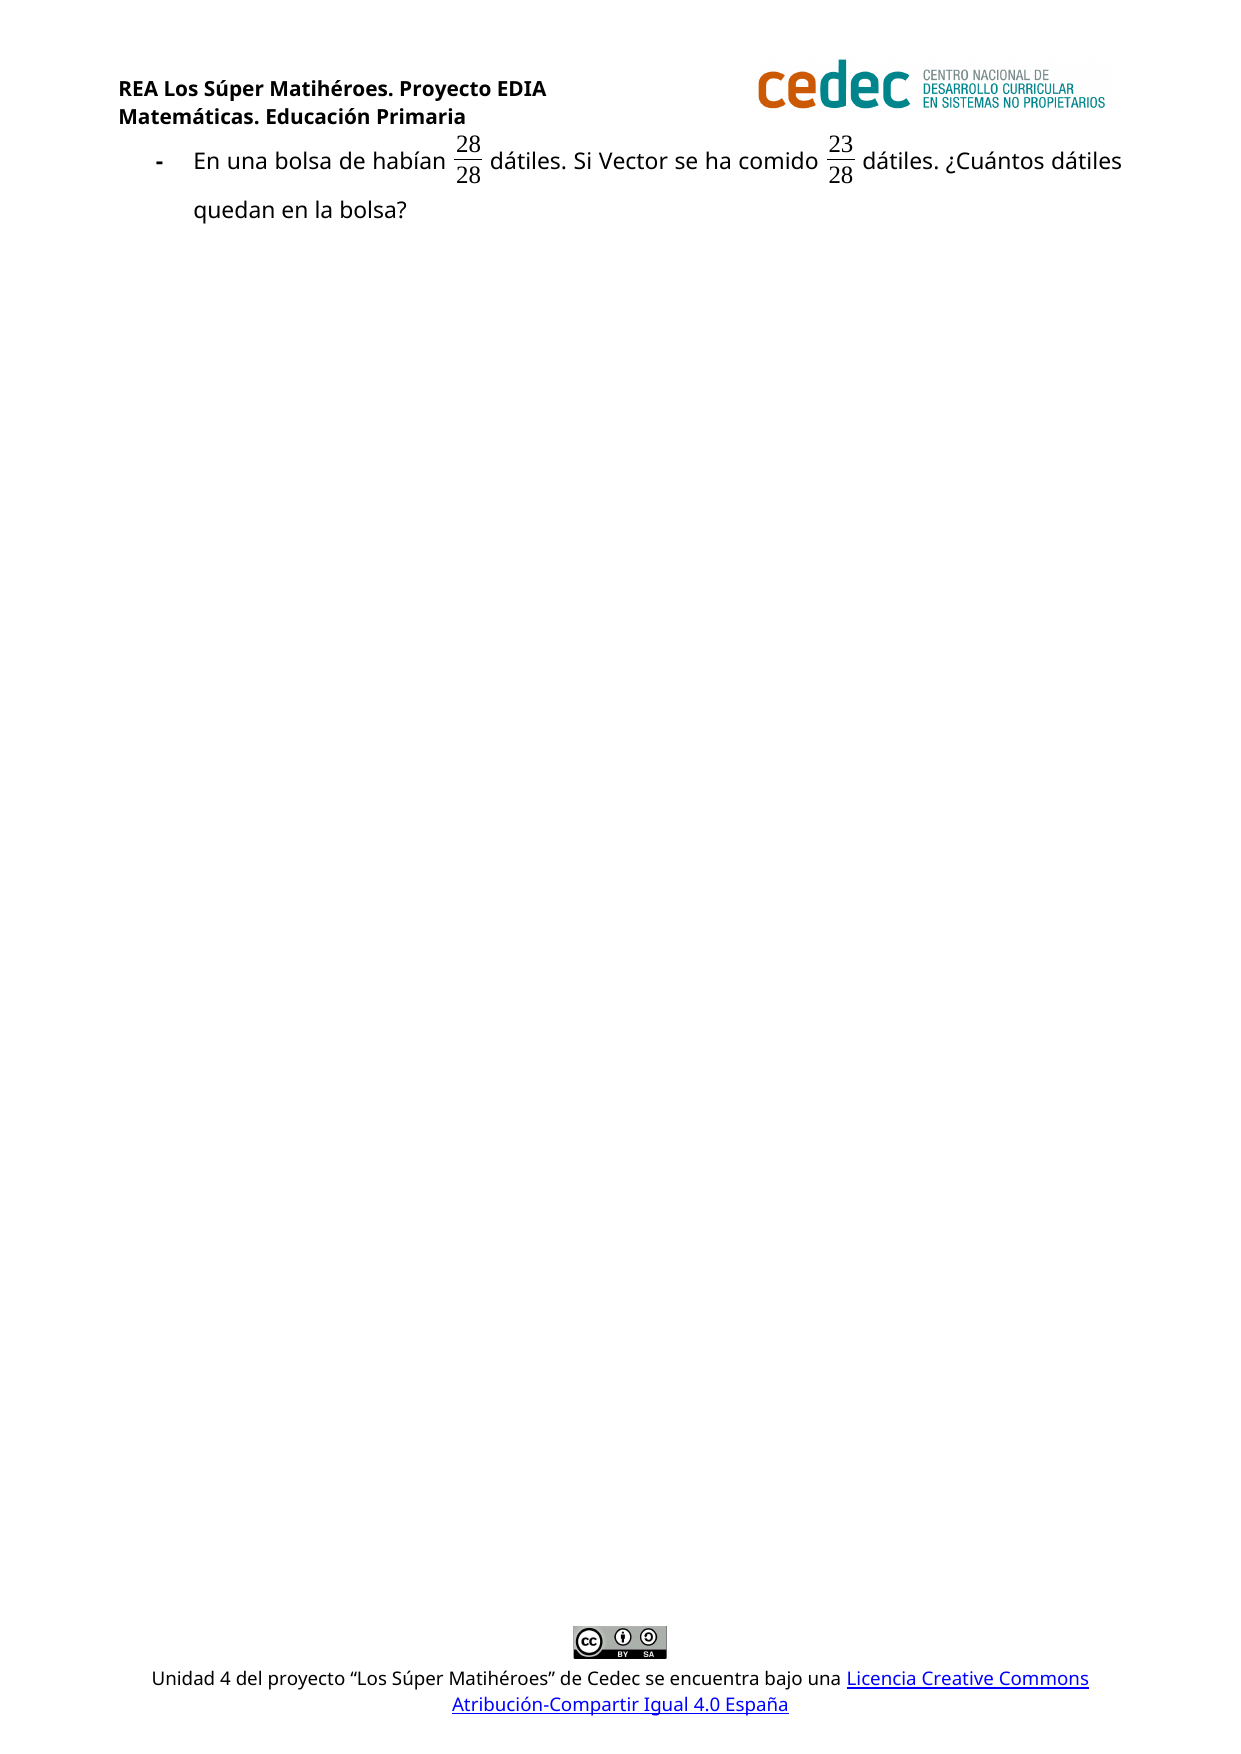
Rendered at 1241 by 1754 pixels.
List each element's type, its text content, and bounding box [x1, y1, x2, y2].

picture [573, 1626, 667, 1659]
picture [756, 57, 1113, 117]
list En una bolsa de habían dátiles. Si Vector se ha comido dátiles. ¿Cuántos dátiles quedan en la bolsa? [156, 131, 1122, 226]
